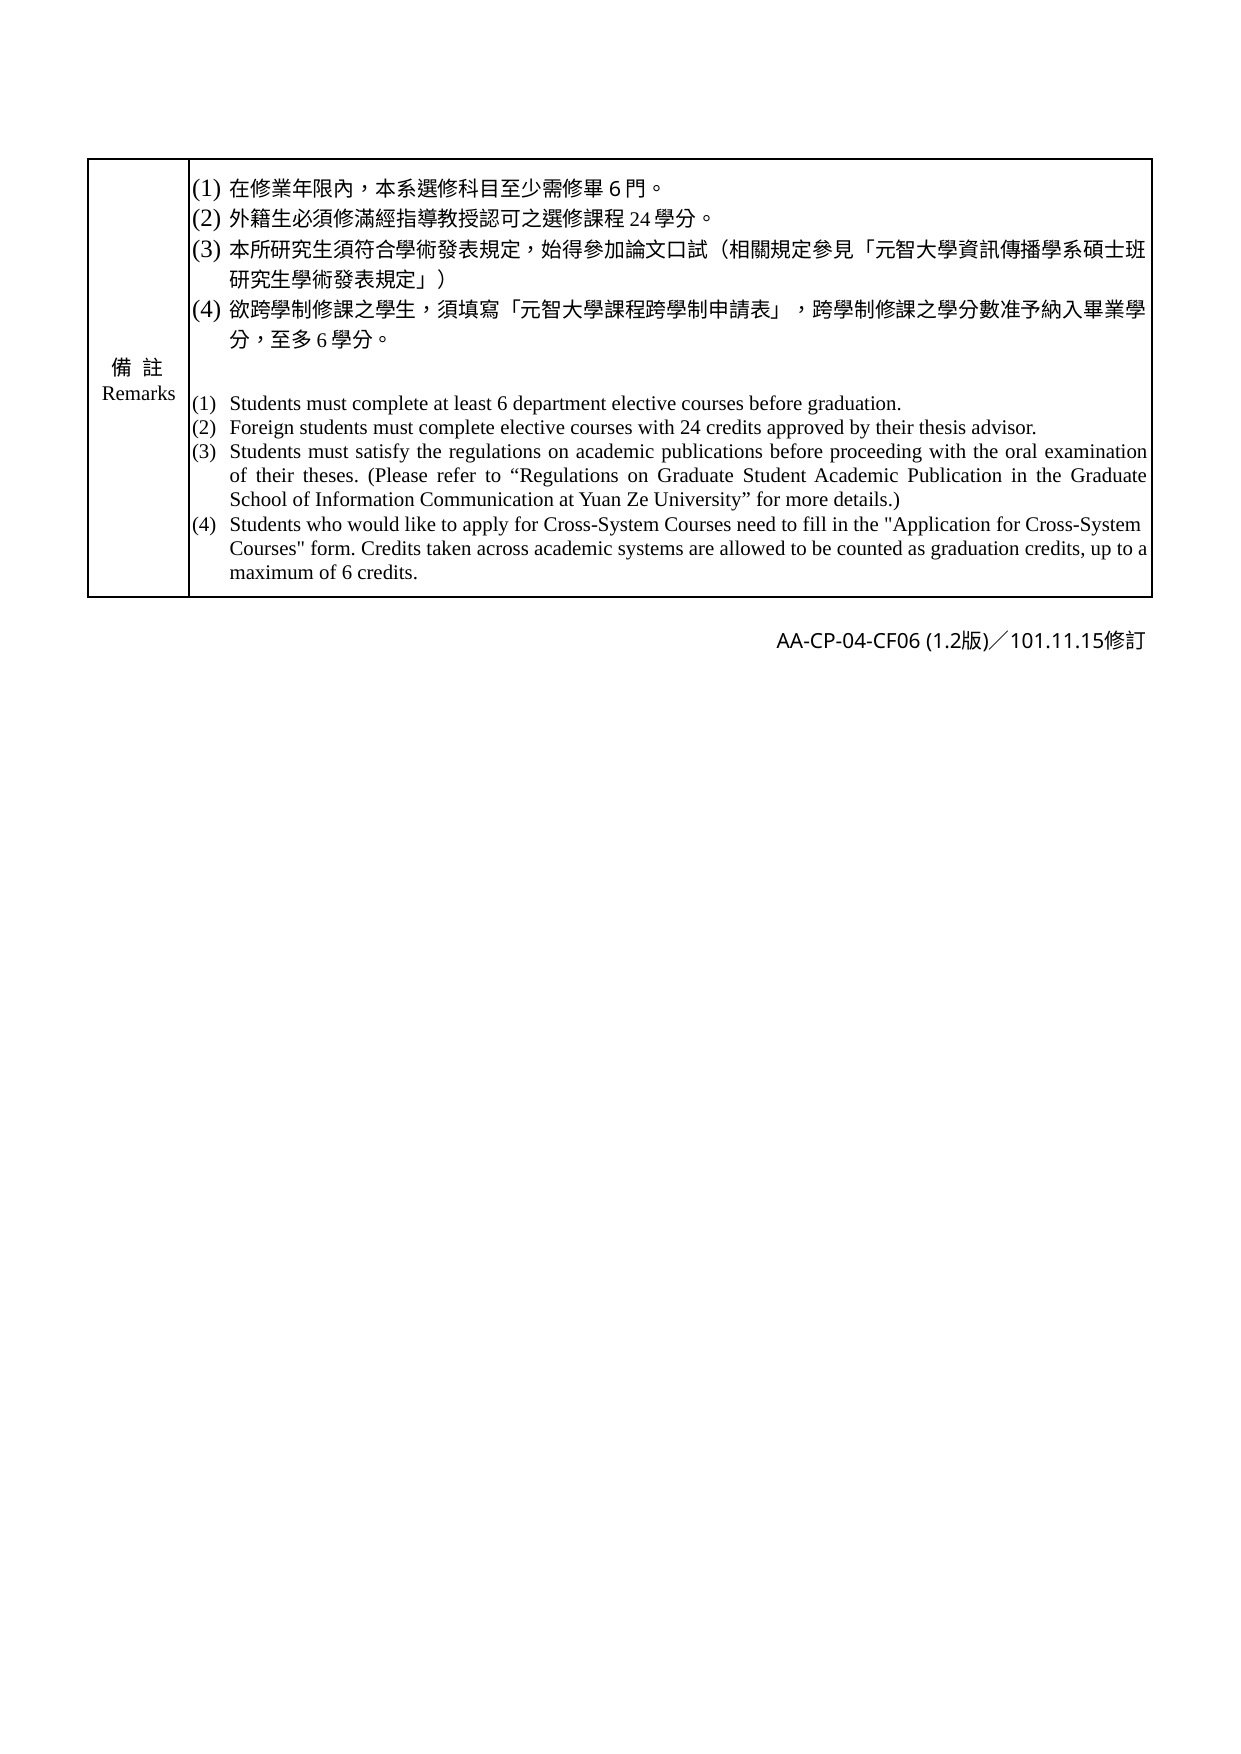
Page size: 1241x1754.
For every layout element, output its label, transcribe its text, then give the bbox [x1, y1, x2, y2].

table_cell 備 註 Remarks [89, 160, 188, 596]
table_cell 在修業年限內，本系選修科目至少需修畢6門。 外籍生必須修滿經指導教授認可之選修課程24學分。 本所研究生須符合學術發表規定，始得參加論文口試（相關規定參見「元智大學資訊傳播學系碩士班研究生學術發表規定」） 欲跨學制修課之學生，須填寫「元智大學課程跨學制申請表」，跨學制修課之學分數准予納入畢業學分，至多6學分。 Students must complete at least 6 department elective courses before graduation. Foreign students must complete elective courses with 24 credits approved by their thesis advisor. Students must satisfy the regulations on academic publications before proceeding with the oral examination of their theses. (Please refer to “Regulations on Graduate Student Academic Publication in the Graduate School of Information Communication at Yuan Ze University” for more details.) Students who would like to apply for Cross-System Courses need to fill in the "Application for Cross-System Courses" form. Credits taken across academic systems are allowed to be counted as graduation credits, up to a maximum of 6 credits. [190, 160, 1151, 596]
text AA-CP-04-CF06 (1.2版)／101.11.15修訂 [112, 598, 1146, 660]
